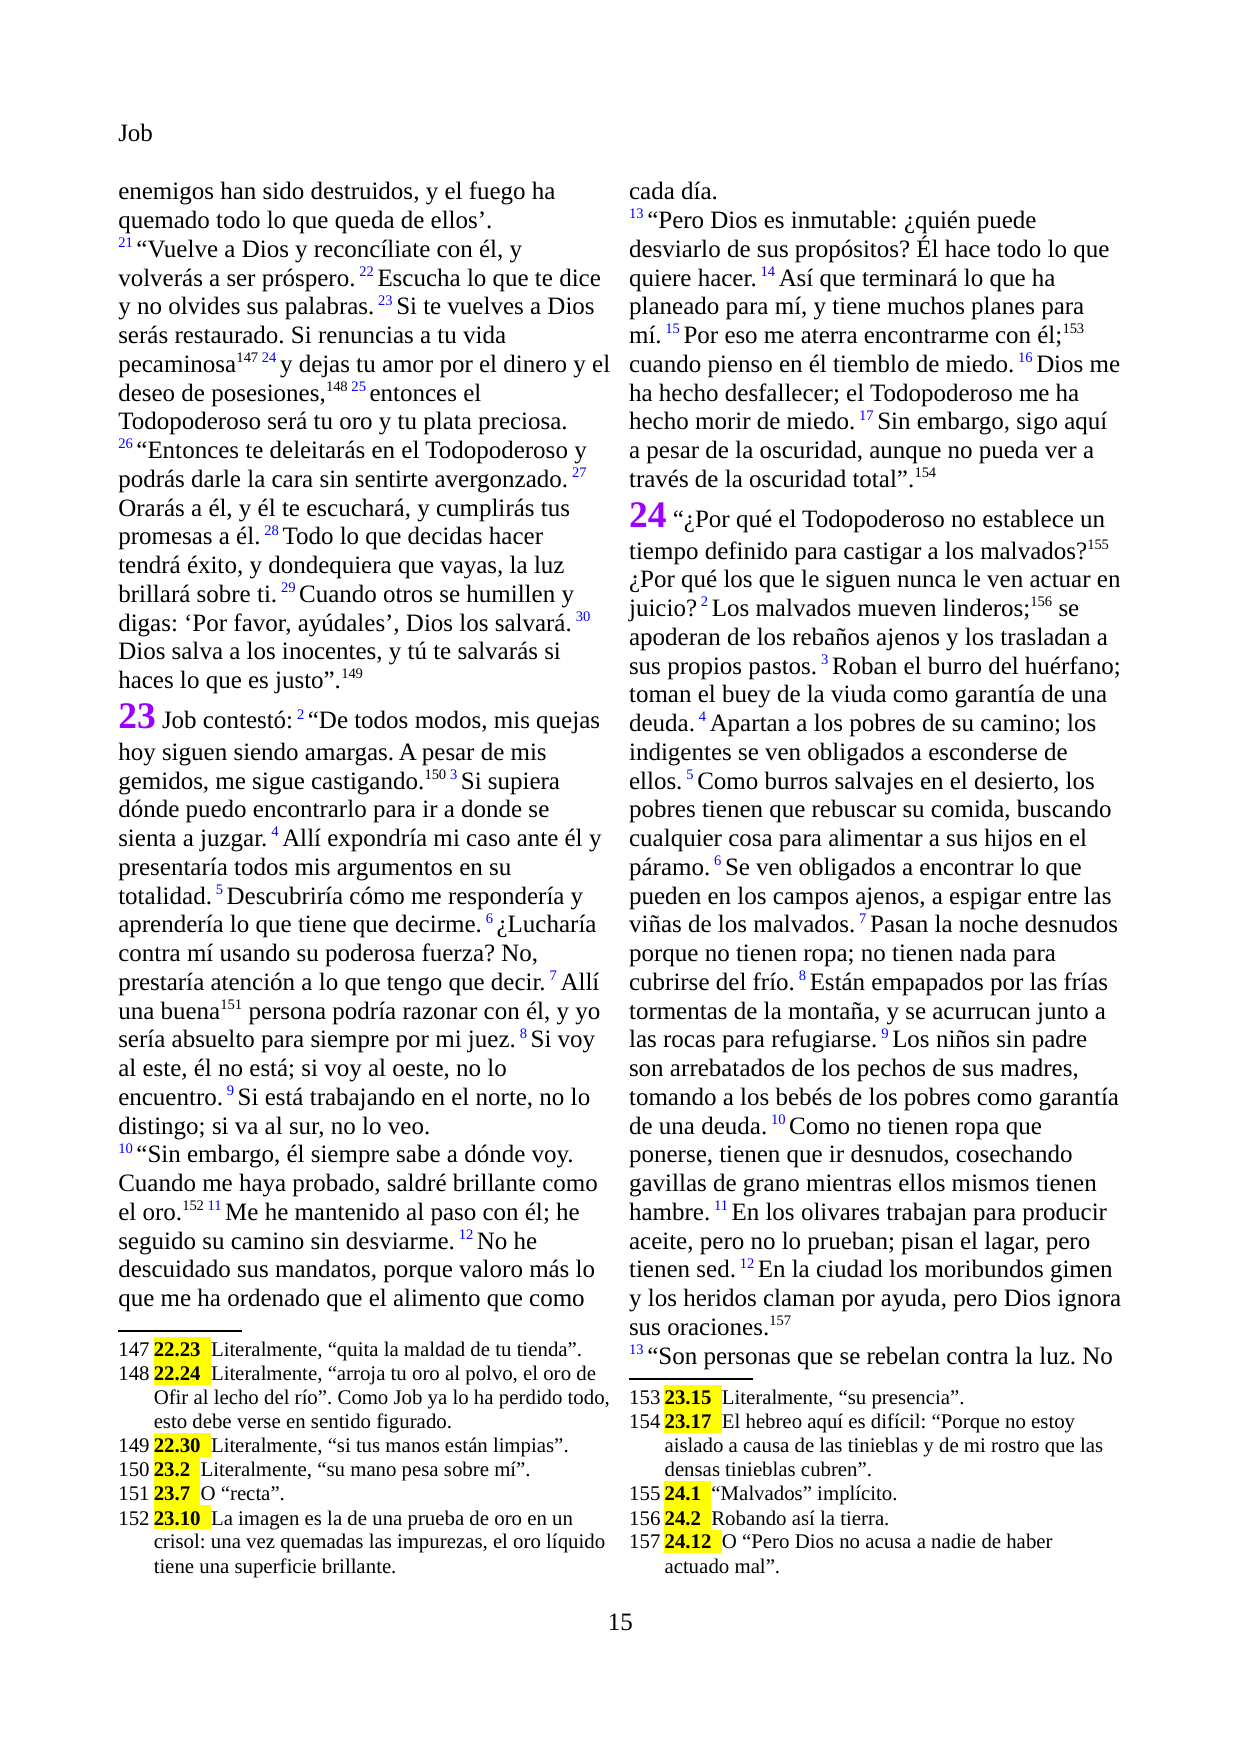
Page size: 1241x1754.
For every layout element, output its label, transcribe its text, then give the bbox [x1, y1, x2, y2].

text 23.2 Literalmente, “su mano pesa sobre mí”. [118, 1457, 154, 1481]
text 24 “¿Por qué el Todopoderoso no establece un tiempo definido para castigar a los malvados? ¿Por qué los que le siguen nunca le ven actuar en juicio? 2 Los malvados mueven linderos; se apoderan de los rebaños ajenos y los trasladan a sus propios pastos. 3 Roban el burro del huérfano; toman el buey de la viuda como garantía de una deuda. 4 Apartan a los pobres de su camino; los indigentes se ven obligados a esconderse de ellos. 5 Como burros salvajes en el desierto, los pobres tienen que rebuscar su comida, buscando cualquier cosa para alimentar a sus hijos en el páramo. 6 Se ven obligados a encontrar lo que pueden en los campos ajenos, a espigar entre las viñas de los malvados. 7 Pasan la noche desnudos porque no tienen ropa; no tienen nada para cubrirse del frío. 8 Están empapados por las frías tormentas de la montaña, y se acurrucan junto a las rocas para refugiarse. 9 Los niños sin padre son arrebatados de los pechos de sus madres, tomando a los bebés de los pobres como garantía de una deuda. 10 Como no tienen ropa que ponerse, tienen que ir desnudos, cosechando gavillas de grano mientras ellos mismos tienen hambre. 11 En los olivares trabajan para producir aceite, pero no lo prueban; pisan el lagar, pero tienen sed. 12 En la ciudad los moribundos gimen y los heridos claman por ayuda, pero Dios ignora sus oraciones. [629, 493, 1122, 1341]
text 24.2 Robando así la tierra. [629, 1505, 664, 1529]
text 13 “Pero Dios es inmutable: ¿quién puede desviarlo de sus propósitos? Él hace todo lo que quiere hacer. 14 Así que terminará lo que ha planeado para mí, y tiene muchos planes para mí. 15 Por eso me aterra encontrarme con él; cuando pienso en él tiemblo de miedo. 16 Dios me ha hecho desfallecer; el Todopoderoso me ha hecho morir de miedo. 17 Sin embargo, sigo aquí a pesar de la oscuridad, aunque no pueda ver a través de la oscuridad total”. [629, 205, 1122, 493]
text cada día. [629, 176, 1122, 205]
text 13 “Son personas que se rebelan contra la luz. No [629, 1341, 1122, 1369]
text 10 “Sin embargo, él siempre sabe a dónde voy. Cuando me haya probado, saldré brillante como el oro. 11 Me he mantenido al paso con él; he seguido su camino sin desviarme. 12 No he descuidado sus mandatos, porque valoro más lo que me ha ordenado que el alimento que como [118, 1139, 611, 1312]
text 23.15 Literalmente, “su presencia”. [722, 1385, 1122, 1409]
text 21 “Vuelve a Dios y reconcíliate con él, y volverás a ser próspero. 22 Escucha lo que te dice y no olvides sus palabras. 23 Si te vuelves a Dios serás restaurado. Si renuncias a tu vida pecaminosa 24 y dejas tu amor por el dinero y el deseo de posesiones, 25 entonces el Todopoderoso será tu oro y tu plata preciosa. [118, 234, 611, 435]
text enemigos han sido destruidos, y el fuego ha quemado todo lo que queda de ellos’. [118, 176, 611, 234]
text 24.1 “Malvados” implícito. [711, 1481, 1122, 1505]
text 23.10 La imagen es la de una prueba de oro en un crisol: una vez quemadas las impurezas, el oro líquido tiene una superficie brillante. [118, 1505, 611, 1578]
text 22.24 Literalmente, “arroja tu oro al polvo, el oro de Ofir al lecho del río”. Como Job ya lo ha perdido todo, esto debe verse en sentido figurado. [118, 1361, 611, 1433]
text 26 “Entonces te deleitarás en el Todopoderoso y podrás darle la cara sin sentirte avergonzado. 27 Orarás a él, y él te escuchará, y cumplirás tus promesas a él. 28 Todo lo que decidas hacer tendrá éxito, y dondequiera que vayas, la luz brillará sobre ti. 29 Cuando otros se humillen y digas: ‘Por favor, ayúdales’, Dios los salvará. 30 Dios salva a los inocentes, y tú te salvarás si haces lo que es justo”. [118, 435, 611, 694]
text 23.17 El hebreo aquí es difícil: “Porque no estoy aislado a causa de las tinieblas y de mi rostro que las densas tinieblas cubren”. [629, 1409, 1122, 1481]
text 23.7 O “recta”. [118, 1481, 154, 1505]
text 24.2 Robando así la tierra. [711, 1505, 1122, 1529]
text 24.12 O “Pero Dios no acusa a nadie de haber actuado mal”. [629, 1529, 1122, 1578]
text 24.1 “Malvados” implícito. [629, 1481, 664, 1505]
text 23 Job contestó: 2 “De todos modos, mis quejas hoy siguen siendo amargas. A pesar de mis gemidos, me sigue castigando. 3 Si supiera dónde puedo encontrarlo para ir a donde se sienta a juzgar. 4 Allí expondría mi caso ante él y presentaría todos mis argumentos en su totalidad. 5 Descubriría cómo me respondería y aprendería lo que tiene que decirme. 6 ¿Lucharía contra mí usando su poderosa fuerza? No, prestaría atención a lo que tengo que decir. 7 Allí una buena persona podría razonar con él, y yo sería absuelto para siempre por mi juez. 8 Si voy al este, él no está; si voy al oeste, no lo encuentro. 9 Si está trabajando en el norte, no lo distingo; si va al sur, no lo veo. [118, 694, 611, 1139]
text 23.7 O “recta”. [200, 1481, 611, 1505]
text 22.30 Literalmente, “si tus manos están limpias”. [211, 1433, 611, 1457]
text 22.23 Literalmente, “quita la maldad de tu tienda”. [211, 1337, 611, 1361]
text 23.2 Literalmente, “su mano pesa sobre mí”. [200, 1457, 611, 1481]
text 23.15 Literalmente, “su presencia”. [629, 1385, 664, 1409]
